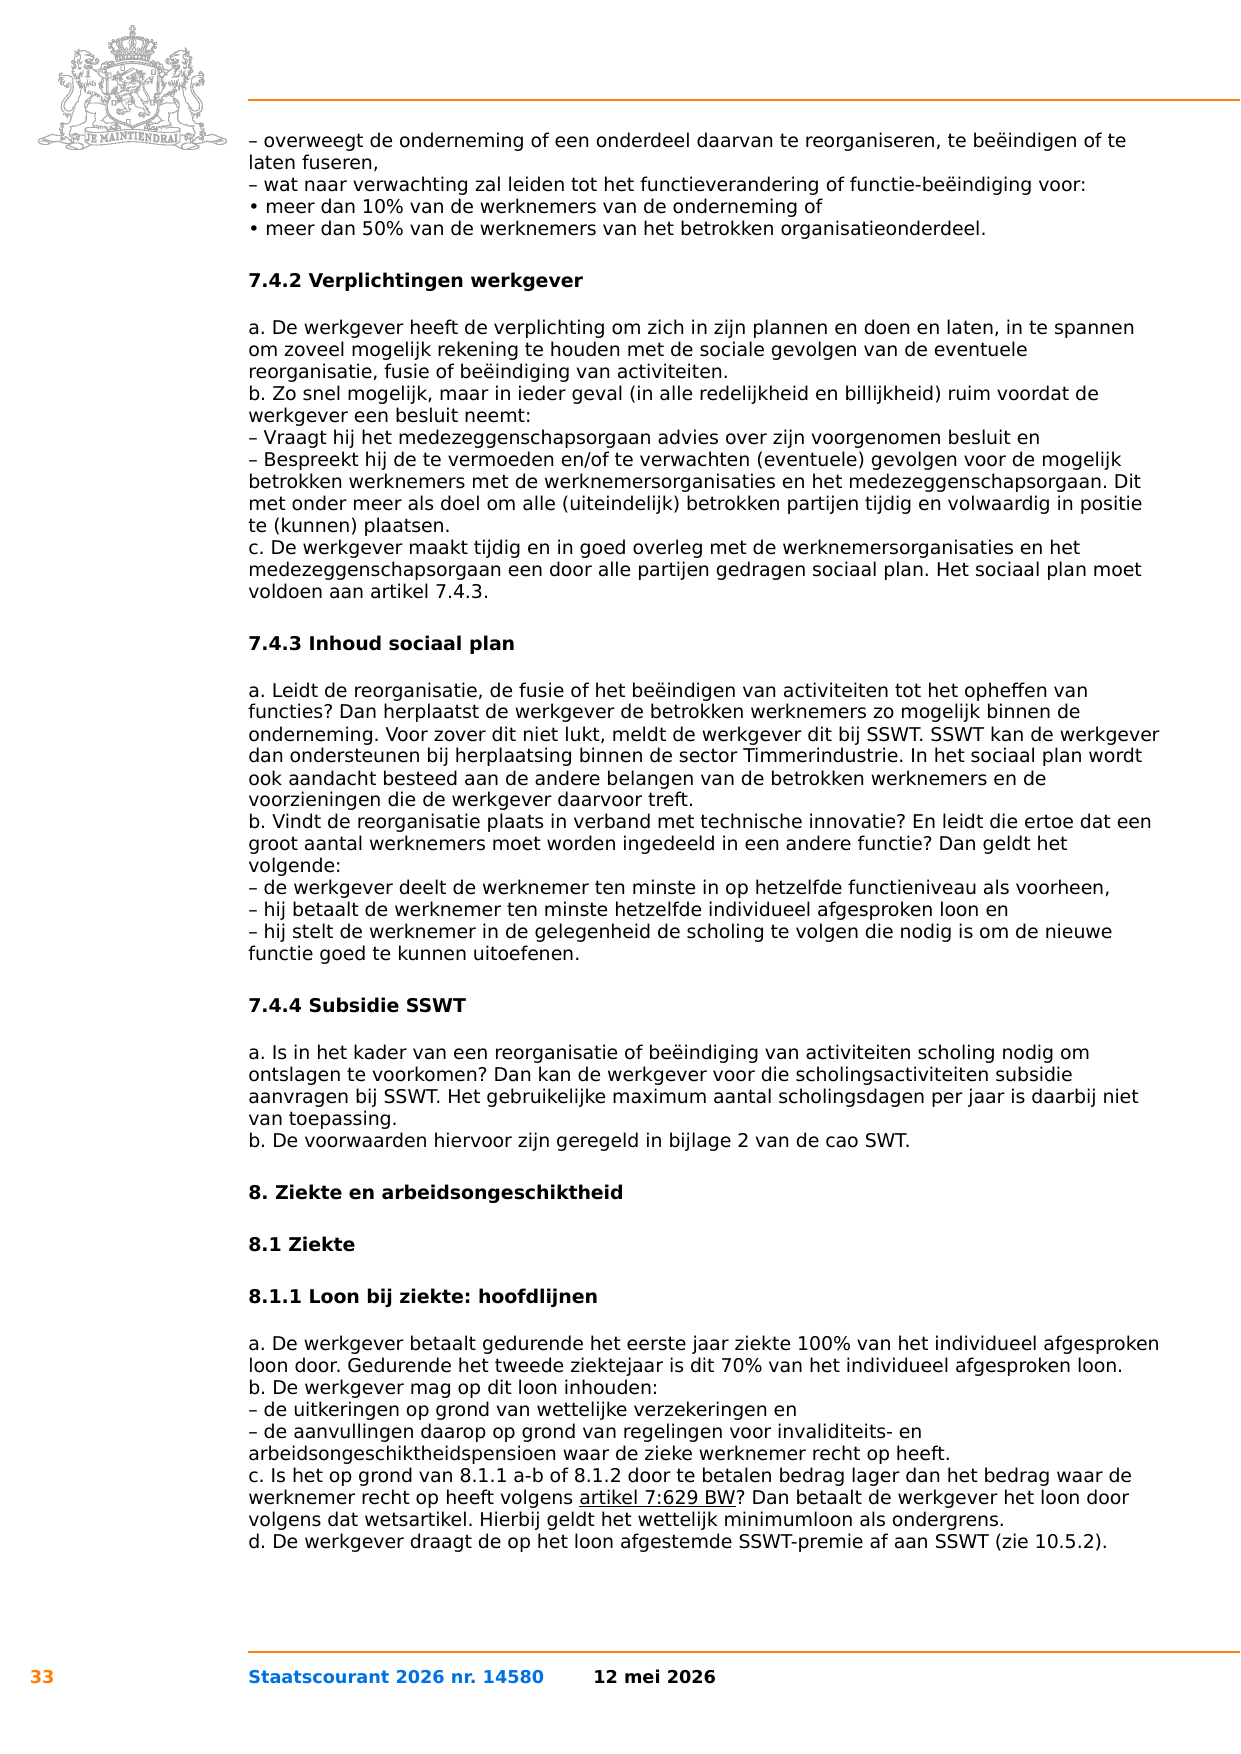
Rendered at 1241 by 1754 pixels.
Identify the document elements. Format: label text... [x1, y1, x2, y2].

text a. De werkgever heeft de verplichting om zich in zijn plannen en doen en laten, in te spannen om zoveel mogelijk rekening te houden met de sociale gevolgen van de eventuele reorganisatie, fusie of beëindiging van activiteiten. [248, 317, 1163, 383]
text c. Is het op grond van 8.1.1 a-b of 8.1.2 door te betalen bedrag lager dan het bedrag waar de werknemer recht op heeft volgens artikel 7:629 BW? Dan betaalt de werkgever het loon door volgens dat wetsartikel. Hierbij geldt het wettelijk minimumloon als ondergrens. [248, 1465, 1163, 1531]
subtitle 8. Ziekte en arbeidsongeschiktheid [248, 1182, 1163, 1204]
text d. De werkgever draagt de op het loon afgestemde SSWT-premie af aan SSWT (zie 10.5.2). [248, 1531, 1163, 1553]
subtitle 7.4.4 Subsidie SSWT [248, 995, 1163, 1017]
text a. Is in het kader van een reorganisatie of beëindiging van activiteiten scholing nodig om ontslagen te voorkomen? Dan kan de werkgever voor die scholingsactiviteiten subsidie aanvragen bij SSWT. Het gebruikelijke maximum aantal scholingsdagen per jaar is daarbij niet van toepassing. [248, 1042, 1163, 1130]
text – de uitkeringen op grond van wettelijke verzekeringen en [248, 1399, 1163, 1421]
text b. De voorwaarden hiervoor zijn geregeld in bijlage 2 van de cao SWT. [248, 1130, 1163, 1152]
text • meer dan 50% van de werknemers van het betrokken organisatieonderdeel. [248, 218, 1163, 240]
subtitle 7.4.3 Inhoud sociaal plan [248, 632, 1163, 654]
text b. Vindt de reorganisatie plaats in verband met technische innovatie? En leidt die ertoe dat een groot aantal werknemers moet worden ingedeeld in een andere functie? Dan geldt het volgende: [248, 811, 1163, 877]
text – de aanvullingen daarop op grond van regelingen voor invaliditeits- en arbeidsongeschiktheidspensioen waar de zieke werknemer recht op heeft. [248, 1421, 1163, 1465]
subtitle 8.1 Ziekte [248, 1234, 1163, 1256]
text – Bespreekt hij de te vermoeden en/of te verwachten (eventuele) gevolgen voor de mogelijk betrokken werknemers met de werknemersorganisaties en het medezeggenschapsorgaan. Dit met onder meer als doel om alle (uiteindelijk) betrokken partijen tijdig en volwaardig in positie te (kunnen) plaatsen. [248, 449, 1163, 537]
text a. De werkgever betaalt gedurende het eerste jaar ziekte 100% van het individueel afgesproken loon door. Gedurende het tweede ziektejaar is dit 70% van het individueel afgesproken loon. [248, 1333, 1163, 1377]
text b. Zo snel mogelijk, maar in ieder geval (in alle redelijkheid en billijkheid) ruim voordat de werkgever een besluit neemt: [248, 383, 1163, 427]
subtitle 7.4.2 Verplichtingen werkgever [248, 270, 1163, 292]
text – Vraagt hij het medezeggenschapsorgaan advies over zijn voorgenomen besluit en [248, 427, 1163, 449]
text – hij stelt de werknemer in de gelegenheid de scholing te volgen die nodig is om de nieuwe functie goed te kunnen uitoefenen. [248, 921, 1163, 965]
text a. Leidt de reorganisatie, de fusie of het beëindigen van activiteiten tot het opheffen van functies? Dan herplaatst de werkgever de betrokken werknemers zo mogelijk binnen de onderneming. Voor zover dit niet lukt, meldt de werkgever dit bij SSWT. SSWT kan de werkgever dan ondersteunen bij herplaatsing binnen de sector Timmerindustrie. In het sociaal plan wordt ook aandacht besteed aan de andere belangen van de betrokken werknemers en de voorzieningen die de werkgever daarvoor treft. [248, 679, 1163, 811]
subtitle 8.1.1 Loon bij ziekte: hoofdlijnen [248, 1286, 1163, 1308]
picture [38, 25, 227, 150]
text – de werkgever deelt de werknemer ten minste in op hetzelfde functieniveau als voorheen, [248, 877, 1163, 899]
text – hij betaalt de werknemer ten minste hetzelfde individueel afgesproken loon en [248, 899, 1163, 921]
text • meer dan 10% van de werknemers van de onderneming of [248, 196, 1163, 218]
text c. De werkgever maakt tijdig en in goed overleg met de werknemersorganisaties en het medezeggenschapsorgaan een door alle partijen gedragen sociaal plan. Het sociaal plan moet voldoen aan artikel 7.4.3. [248, 537, 1163, 602]
text – wat naar verwachting zal leiden tot het functieverandering of functie-beëindiging voor: [248, 174, 1163, 196]
text – overweegt de onderneming of een onderdeel daarvan te reorganiseren, te beëindigen of te laten fuseren, [248, 130, 1163, 174]
text b. De werkgever mag op dit loon inhouden: [248, 1377, 1163, 1399]
